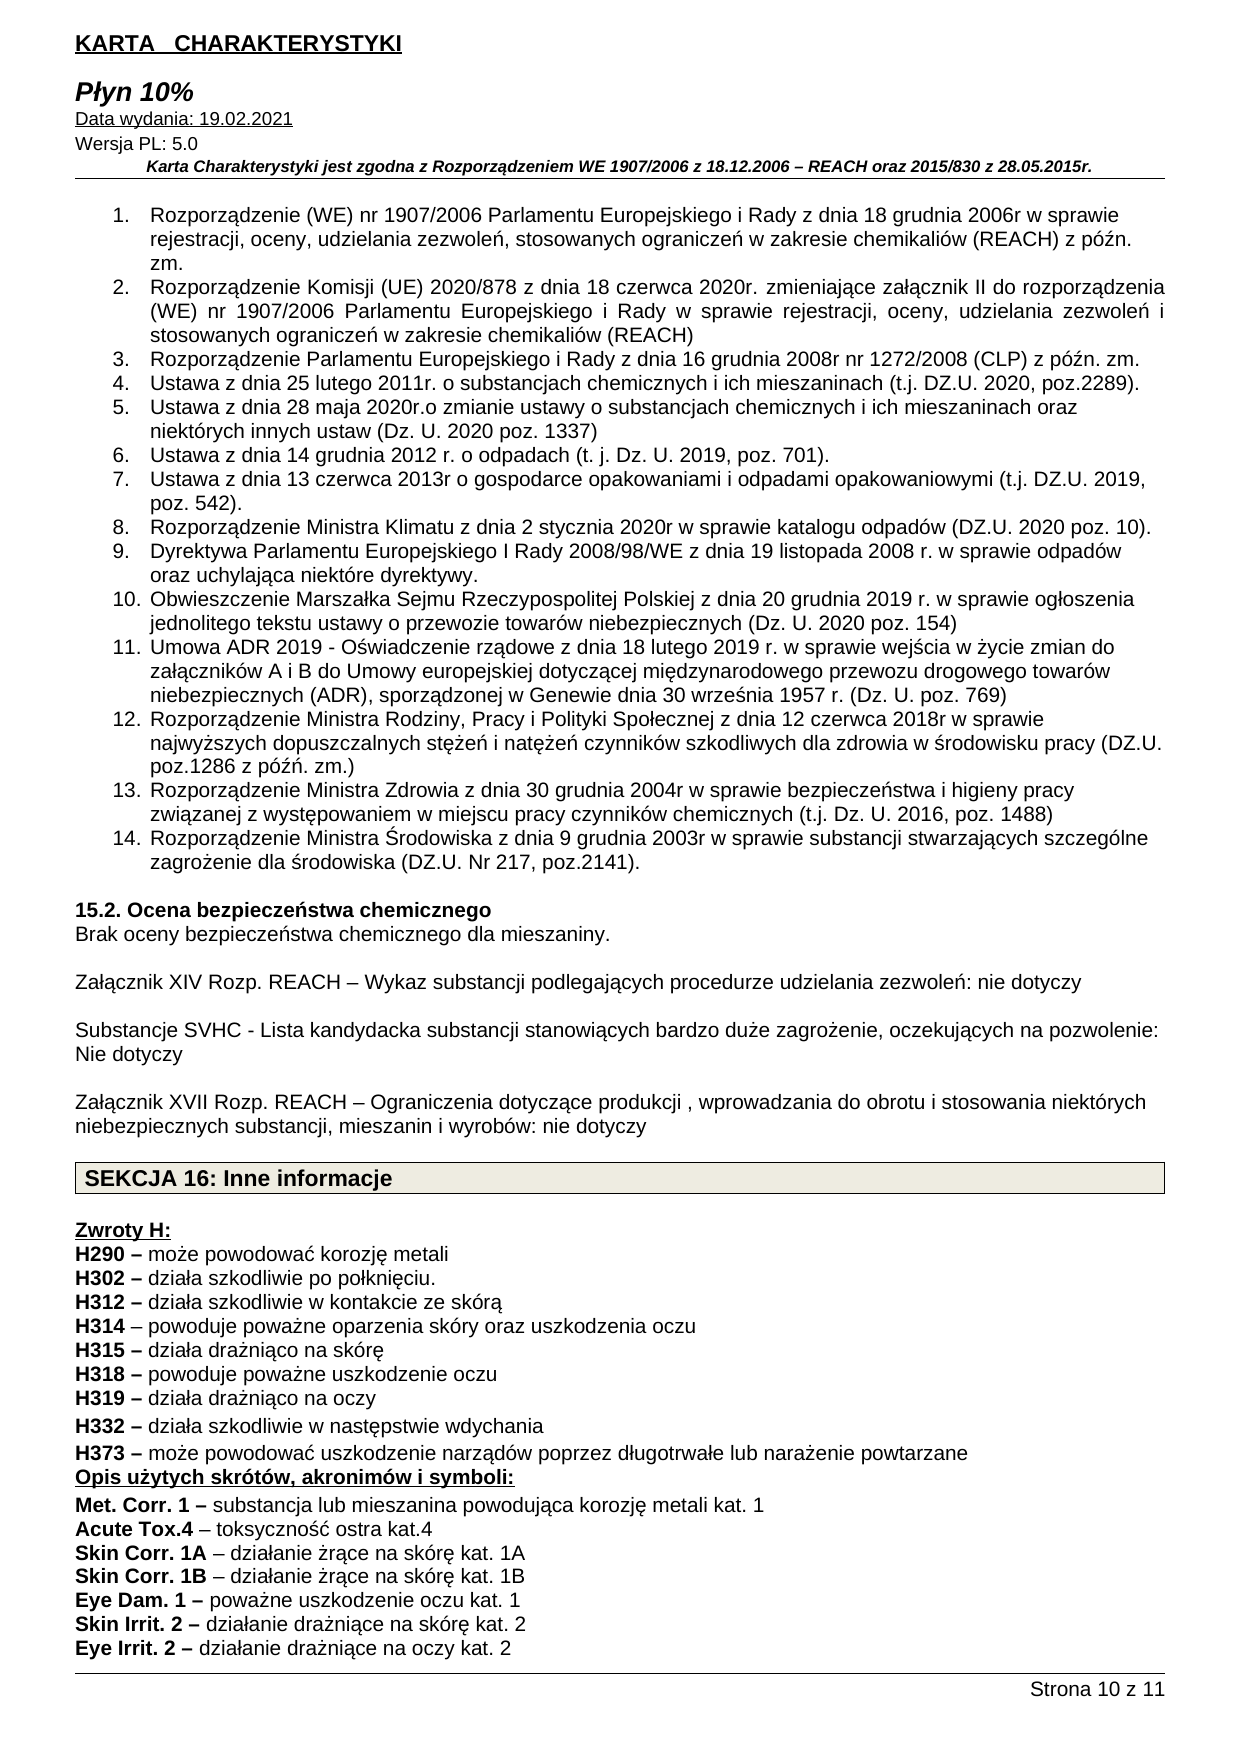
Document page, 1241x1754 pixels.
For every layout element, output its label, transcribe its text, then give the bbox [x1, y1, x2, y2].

text Zwroty H: [75, 1218, 1165, 1242]
list Ustawa z dnia 14 grudnia 2012 r. o odpadach (t. j. Dz. U. 2019, poz. 701). [112, 443, 1165, 467]
text Opis użytych skrótów, akronimów i symboli: [75, 1465, 1165, 1489]
list Rozporządzenie Parlamentu Europejskiego i Rady z dnia 16 grudnia 2008r nr 1272/2008 (CLP) z późn. zm. [112, 347, 1165, 371]
text H302 – działa szkodliwie po połknięciu. [75, 1266, 1165, 1290]
list Rozporządzenie Ministra Klimatu z dnia 2 stycznia 2020r w sprawie katalogu odpadów (DZ.U. 2020 poz. 10). [112, 515, 1165, 539]
text H319 – działa drażniąco na oczy [75, 1386, 1165, 1410]
text SEKCJA 16: Inne informacje [76, 1163, 1164, 1193]
text H332 – działa szkodliwie w następstwie wdychania [75, 1413, 1165, 1437]
list Rozporządzenie Ministra Zdrowia z dnia 30 grudnia 2004r w sprawie bezpieczeństwa i higieny pracy związanej z występowaniem w miejscu pracy czynników chemicznych (t.j. Dz. U. 2016, poz. 1488) [112, 778, 1165, 826]
list Rozporządzenie (WE) nr 1907/2006 Parlamentu Europejskiego i Rady z dnia 18 grudnia 2006r w sprawie rejestracji, oceny, udzielania zezwoleń, stosowanych ograniczeń w zakresie chemikaliów (REACH) z późn. zm. [112, 203, 1165, 275]
text H312 – działa szkodliwie w kontakcie ze skórą [75, 1290, 1165, 1314]
text Skin Corr. 1B – działanie żrące na skórę kat. 1B [75, 1564, 1165, 1588]
list Rozporządzenie Ministra Rodziny, Pracy i Polityki Społecznej z dnia 12 czerwca 2018r w sprawie najwyższych dopuszczalnych stężeń i natężeń czynników szkodliwych dla zdrowia w środowisku pracy (DZ.U. poz.1286 z późń. zm.) [112, 706, 1165, 778]
text H373 – może powodować uszkodzenie narządów poprzez długotrwałe lub narażenie powtarzane [75, 1441, 1165, 1465]
text H290 – może powodować korozję metali [75, 1242, 1165, 1266]
text Met. Corr. 1 – substancja lub mieszanina powodująca korozję metali kat. 1 [75, 1492, 1165, 1516]
text 15.2. Ocena bezpieczeństwa chemicznego [75, 898, 1165, 922]
text Eye Irrit. 2 – działanie drażniące na oczy kat. 2 [75, 1636, 1165, 1660]
text Eye Dam. 1 – poważne uszkodzenie oczu kat. 1 [75, 1588, 1165, 1612]
text H315 – działa drażniąco na skórę [75, 1338, 1165, 1362]
list Rozporządzenie Ministra Środowiska z dnia 9 grudnia 2003r w sprawie substancji stwarzających szczególne zagrożenie dla środowiska (DZ.U. Nr 217, poz.2141). [112, 826, 1165, 874]
text Skin Corr. 1A – działanie żrące na skórę kat. 1A [75, 1540, 1165, 1564]
text Nie dotyczy [75, 1042, 1165, 1066]
list Ustawa z dnia 25 lutego 2011r. o substancjach chemicznych i ich mieszaninach (t.j. DZ.U. 2020, poz.2289). [112, 371, 1165, 395]
text Brak oceny bezpieczeństwa chemicznego dla mieszaniny. [75, 922, 1165, 946]
text Załącznik XIV Rozp. REACH – Wykaz substancji podlegających procedurze udzielania zezwoleń: nie dotyczy [75, 970, 1165, 994]
list Rozporządzenie Komisji (UE) 2020/878 z dnia 18 czerwca 2020r. zmieniające załącznik II do rozporządzenia (WE) nr 1907/2006 Parlamentu Europejskiego i Rady w sprawie rejestracji, oceny, udzielania zezwoleń i stosowanych ograniczeń w zakresie chemikaliów (REACH) [112, 275, 1165, 347]
text H318 – powoduje poważne uszkodzenie oczu [75, 1362, 1165, 1386]
text Skin Irrit. 2 – działanie drażniące na skórę kat. 2 [75, 1612, 1165, 1636]
list Umowa ADR 2019 - Oświadczenie rządowe z dnia 18 lutego 2019 r. w sprawie wejścia w życie zmian do załączników A i B do Umowy europejskiej dotyczącej międzynarodowego przewozu drogowego towarów niebezpiecznych (ADR), sporządzonej w Genewie dnia 30 września 1957 r. (Dz. U. poz. 769) [112, 634, 1165, 706]
text Acute Tox.4 – toksyczność ostra kat.4 [75, 1516, 1165, 1540]
list Obwieszczenie Marszałka Sejmu Rzeczypospolitej Polskiej z dnia 20 grudnia 2019 r. w sprawie ogłoszenia jednolitego tekstu ustawy o przewozie towarów niebezpiecznych (Dz. U. 2020 poz. 154) [112, 587, 1165, 634]
text Substancje SVHC - Lista kandydacka substancji stanowiących bardzo duże zagrożenie, oczekujących na pozwolenie: [75, 1018, 1165, 1042]
list Ustawa z dnia 28 maja 2020r.o zmianie ustawy o substancjach chemicznych i ich mieszaninach oraz niektórych innych ustaw (Dz. U. 2020 poz. 1337) [112, 395, 1165, 443]
text H314 – powoduje poważne oparzenia skóry oraz uszkodzenia oczu [75, 1314, 1165, 1338]
list Dyrektywa Parlamentu Europejskiego I Rady 2008/98/WE z dnia 19 listopada 2008 r. w sprawie odpadów oraz uchylająca niektóre dyrektywy. [112, 539, 1165, 587]
list Ustawa z dnia 13 czerwca 2013r o gospodarce opakowaniami i odpadami opakowaniowymi (t.j. DZ.U. 2019, poz. 542). [112, 467, 1165, 515]
text Załącznik XVII Rozp. REACH – Ograniczenia dotyczące produkcji , wprowadzania do obrotu i stosowania niektórych niebezpiecznych substancji, mieszanin i wyrobów: nie dotyczy [75, 1090, 1165, 1138]
